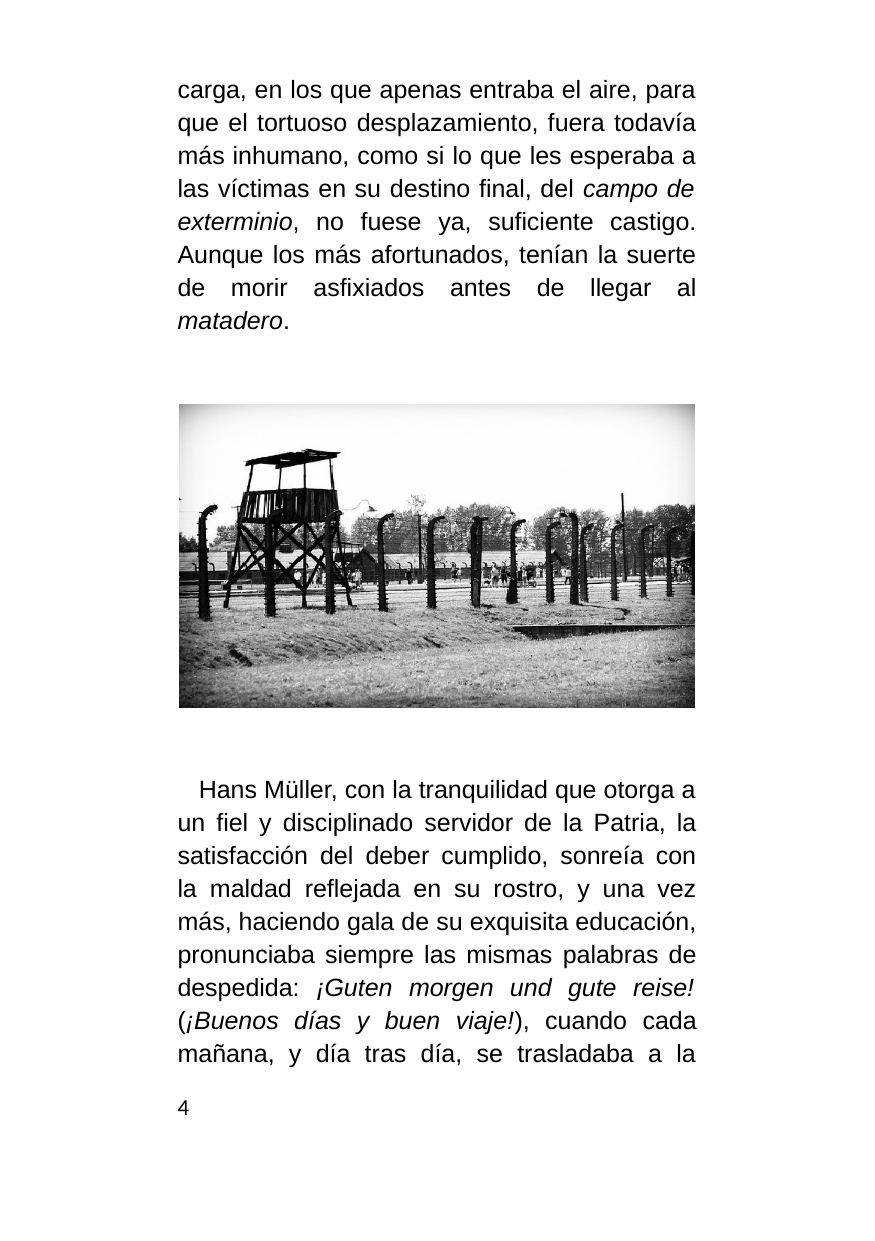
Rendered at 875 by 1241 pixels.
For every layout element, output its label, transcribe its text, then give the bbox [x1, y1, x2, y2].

text carga, en los que apenas entraba el aire, para que el tortuoso desplazamiento, fuera todavía más inhumano, como si lo que les esperaba a las víctimas en su destino final, del campo de exterminio, no fuese ya, suficiente castigo. Aunque los más afortunados, tenían la suerte de morir asfixiados antes de llegar al matadero. [177, 75, 697, 335]
text Hans Müller, con la tranquilidad que otorga a un fiel y disciplinado servidor de la Patria, la satisfacción del deber cumplido, sonreía con la maldad reflejada en su rostro, y una vez más, haciendo gala de su exquisita educación, pronunciaba siempre las mismas palabras de despedida: ¡Guten morgen und gute reise! (¡Buenos días y buen viaje!), cuando cada mañana, y día tras día, se trasladaba a la [177, 774, 697, 1067]
